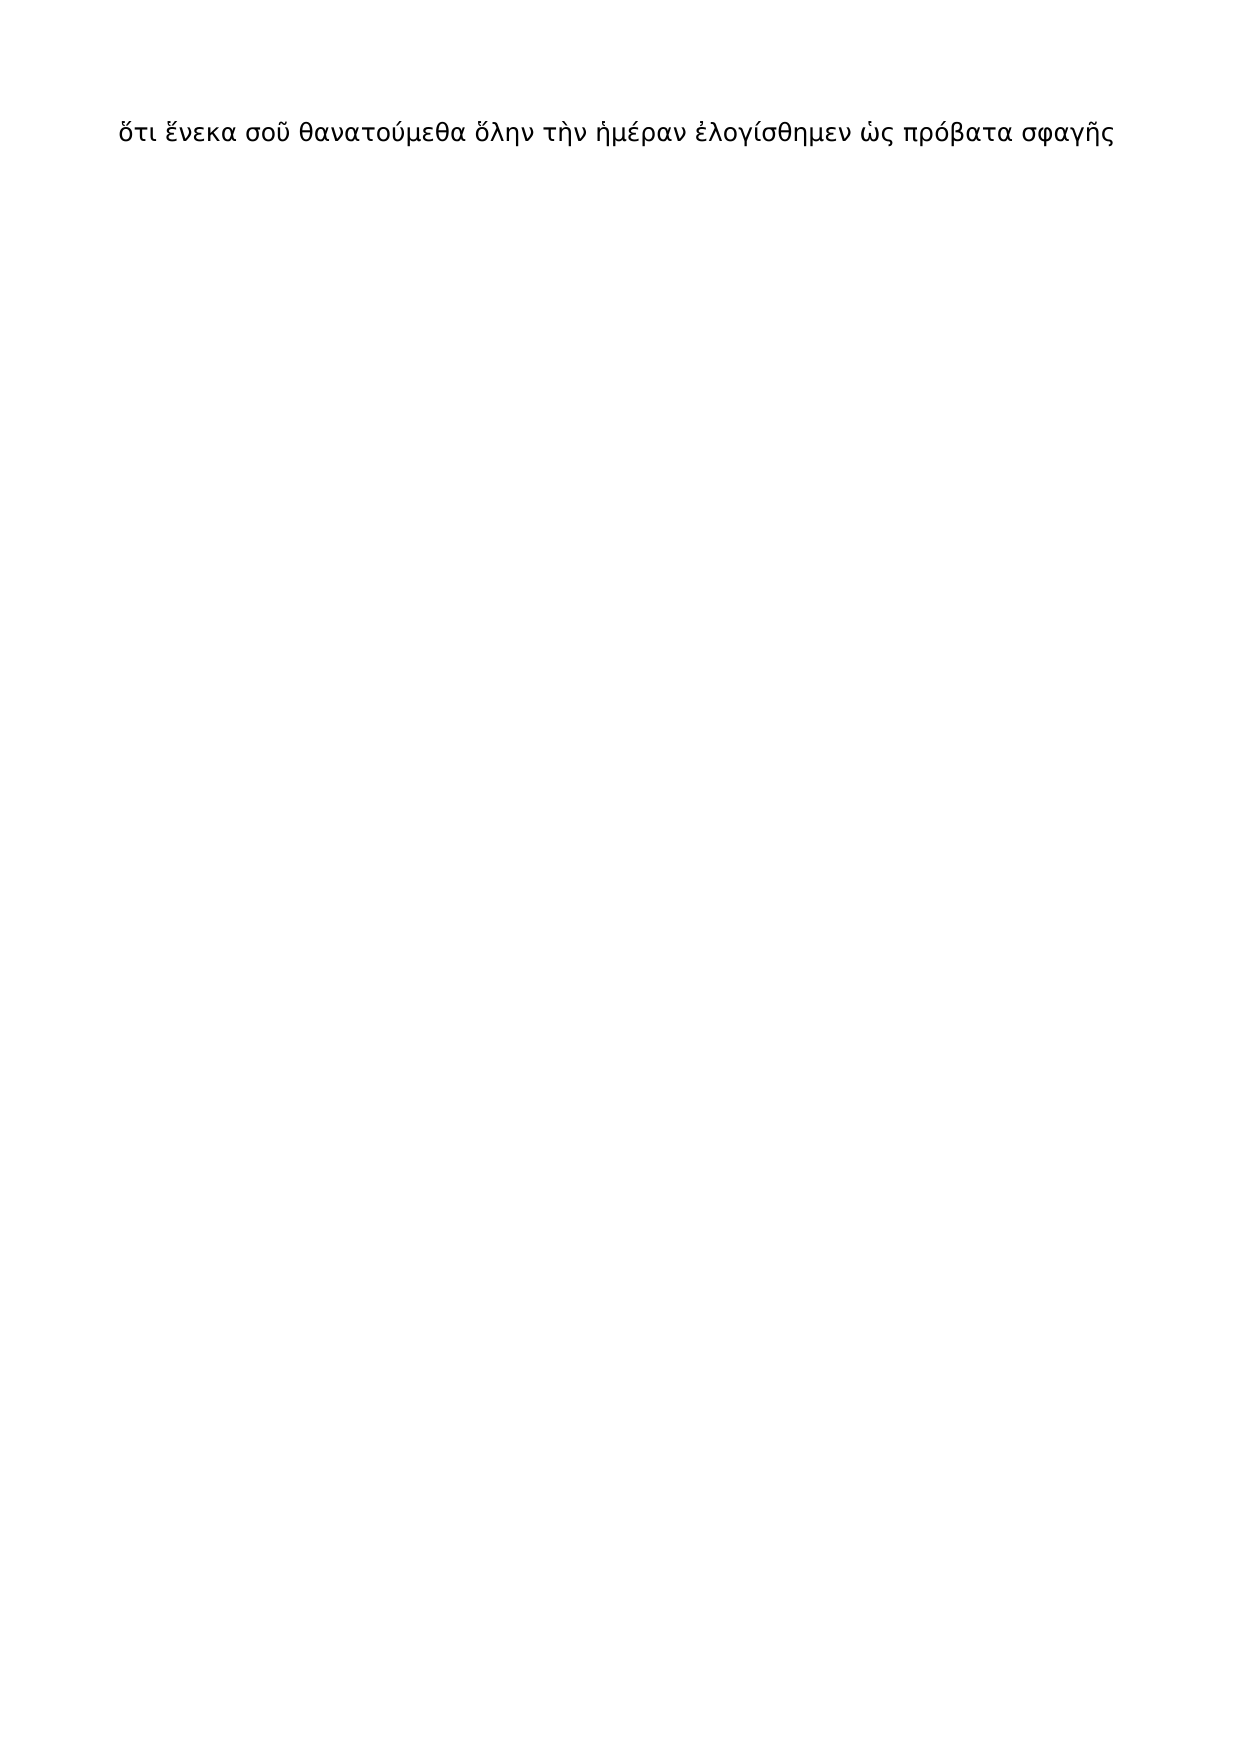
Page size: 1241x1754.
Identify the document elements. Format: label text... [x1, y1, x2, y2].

text ὅτι ἕνεκα σοῦ θανατούμεθα ὅλην τὴν ἡμέραν ἐλογίσθημεν ὡς πρόβατα σφαγῆς [118, 118, 1122, 147]
